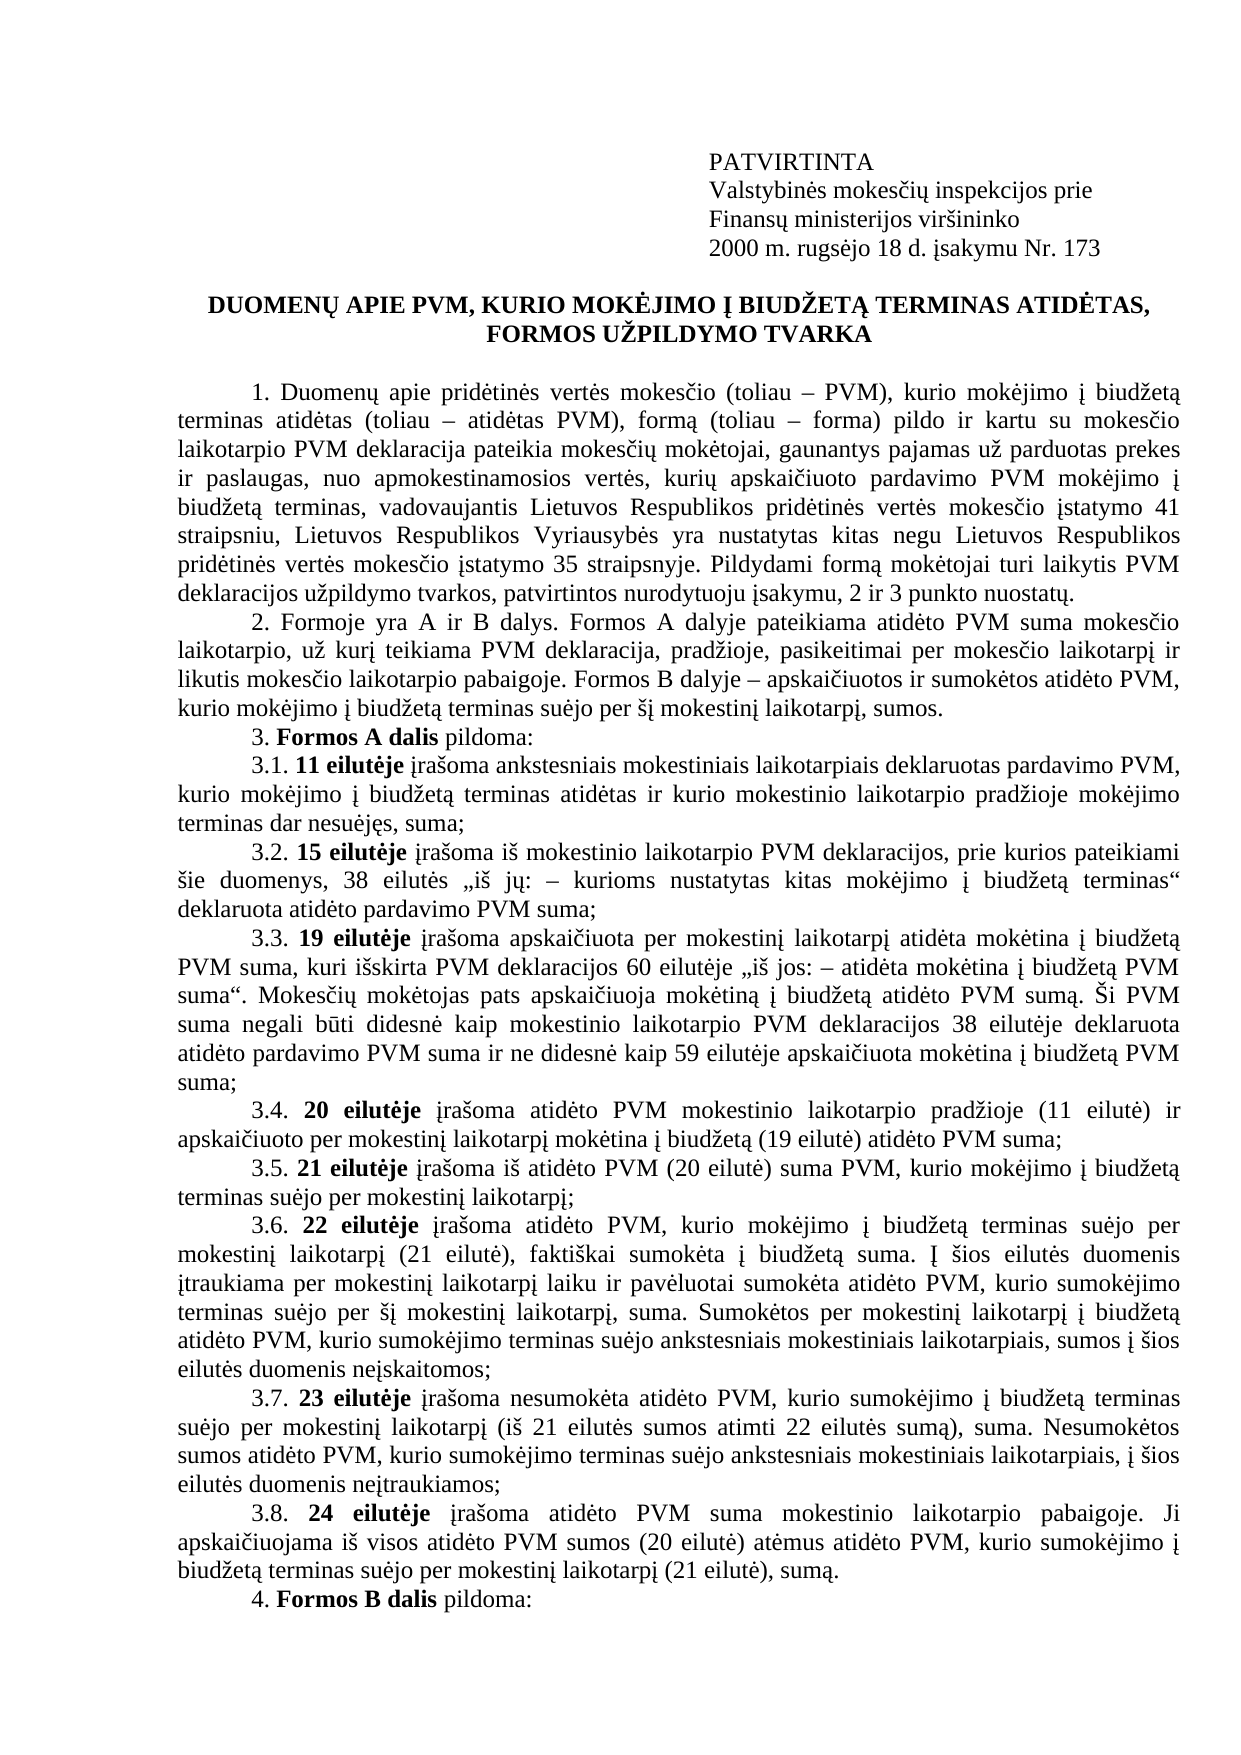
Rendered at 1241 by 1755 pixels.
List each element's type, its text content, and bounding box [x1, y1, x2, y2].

text Finansų ministerijos viršininko [177, 204, 1181, 233]
text 3.1. 11 eilutėje įrašoma ankstesniais mokestiniais laikotarpiais deklaruotas pardavimo PVM, kurio mokėjimo į biudžetą terminas atidėtas ir kurio mokestinio laikotarpio pradžioje mokėjimo terminas dar nesuėjęs, suma; [177, 751, 1181, 837]
text 3.5. 21 eilutėje įrašoma iš atidėto PVM (20 eilutė) suma PVM, kurio mokėjimo į biudžetą terminas suėjo per mokestinį laikotarpį; [177, 1153, 1181, 1211]
text DUOMENŲ APIE PVM, KURIO MOKĖJIMO Į BIUDŽETĄ TERMINAS ATIDĖTAS, FORMOS UŽPILDYMO TVARKA [177, 291, 1181, 348]
text 2. Formoje yra A ir B dalys. Formos A dalyje pateikiama atidėto PVM suma mokesčio laikotarpio, už kurį teikiama PVM deklaracija, pradžioje, pasikeitimai per mokesčio laikotarpį ir likutis mokesčio laikotarpio pabaigoje. Formos B dalyje – apskaičiuotos ir sumokėtos atidėto PVM, kurio mokėjimo į biudžetą terminas suėjo per šį mokestinį laikotarpį, sumos. [177, 607, 1181, 722]
text 3.3. 19 eilutėje įrašoma apskaičiuota per mokestinį laikotarpį atidėta mokėtina į biudžetą PVM suma, kuri išskirta PVM deklaracijos 60 eilutėje „iš jos: – atidėta mokėtina į biudžetą PVM suma“. Mokesčių mokėtojas pats apskaičiuoja mokėtiną į biudžetą atidėto PVM sumą. Ši PVM suma negali būti didesnė kaip mokestinio laikotarpio PVM deklaracijos 38 eilutėje deklaruota atidėto pardavimo PVM suma ir ne didesnė kaip 59 eilutėje apskaičiuota mokėtina į biudžetą PVM suma; [177, 923, 1181, 1096]
text 3.7. 23 eilutėje įrašoma nesumokėta atidėto PVM, kurio sumokėjimo į biudžetą terminas suėjo per mokestinį laikotarpį (iš 21 eilutės sumos atimti 22 eilutės sumą), suma. Nesumokėtos sumos atidėto PVM, kurio sumokėjimo terminas suėjo ankstesniais mokestiniais laikotarpiais, į šios eilutės duomenis neįtraukiamos; [177, 1383, 1181, 1498]
text 1. Duomenų apie pridėtinės vertės mokesčio (toliau – PVM), kurio mokėjimo į biudžetą terminas atidėtas (toliau – atidėtas PVM), formą (toliau – forma) pildo ir kartu su mokesčio laikotarpio PVM deklaracija pateikia mokesčių mokėtojai, gaunantys pajamas už parduotas prekes ir paslaugas, nuo apmokestinamosios vertės, kurių apskaičiuoto pardavimo PVM mokėjimo į biudžetą terminas, vadovaujantis Lietuvos Respublikos pridėtinės vertės mokesčio įstatymo 41 straipsniu, Lietuvos Respublikos Vyriausybės yra nustatytas kitas negu Lietuvos Respublikos pridėtinės vertės mokesčio įstatymo 35 straipsnyje. Pildydami formą mokėtojai turi laikytis PVM deklaracijos užpildymo tvarkos, patvirtintos nurodytuoju įsakymu, 2 ir 3 punkto nuostatų. [177, 377, 1181, 607]
text 3.8. 24 eilutėje įrašoma atidėto PVM suma mokestinio laikotarpio pabaigoje. Ji apskaičiuojama iš visos atidėto PVM sumos (20 eilutė) atėmus atidėto PVM, kurio sumokėjimo į biudžetą terminas suėjo per mokestinį laikotarpį (21 eilutė), sumą. [177, 1498, 1181, 1584]
text 3.2. 15 eilutėje įrašoma iš mokestinio laikotarpio PVM deklaracijos, prie kurios pateikiami šie duomenys, 38 eilutės „iš jų: – kurioms nustatytas kitas mokėjimo į biudžetą terminas“ deklaruota atidėto pardavimo PVM suma; [177, 837, 1181, 923]
text 2000 m. rugsėjo 18 d. įsakymu Nr. 173 [177, 233, 1181, 262]
text 4. Formos B dalis pildoma: [177, 1584, 1181, 1613]
text Valstybinės mokesčių inspekcijos prie [177, 176, 1181, 204]
text 3. Formos A dalis pildoma: [177, 722, 1181, 751]
text PATVIRTINTA [177, 147, 1181, 176]
text 3.4. 20 eilutėje įrašoma atidėto PVM mokestinio laikotarpio pradžioje (11 eilutė) ir apskaičiuoto per mokestinį laikotarpį mokėtina į biudžetą (19 eilutė) atidėto PVM suma; [177, 1096, 1181, 1153]
text 3.6. 22 eilutėje įrašoma atidėto PVM, kurio mokėjimo į biudžetą terminas suėjo per mokestinį laikotarpį (21 eilutė), faktiškai sumokėta į biudžetą suma. Į šios eilutės duomenis įtraukiama per mokestinį laikotarpį laiku ir pavėluotai sumokėta atidėto PVM, kurio sumokėjimo terminas suėjo per šį mokestinį laikotarpį, suma. Sumokėtos per mokestinį laikotarpį į biudžetą atidėto PVM, kurio sumokėjimo terminas suėjo ankstesniais mokestiniais laikotarpiais, sumos į šios eilutės duomenis neįskaitomos; [177, 1211, 1181, 1383]
